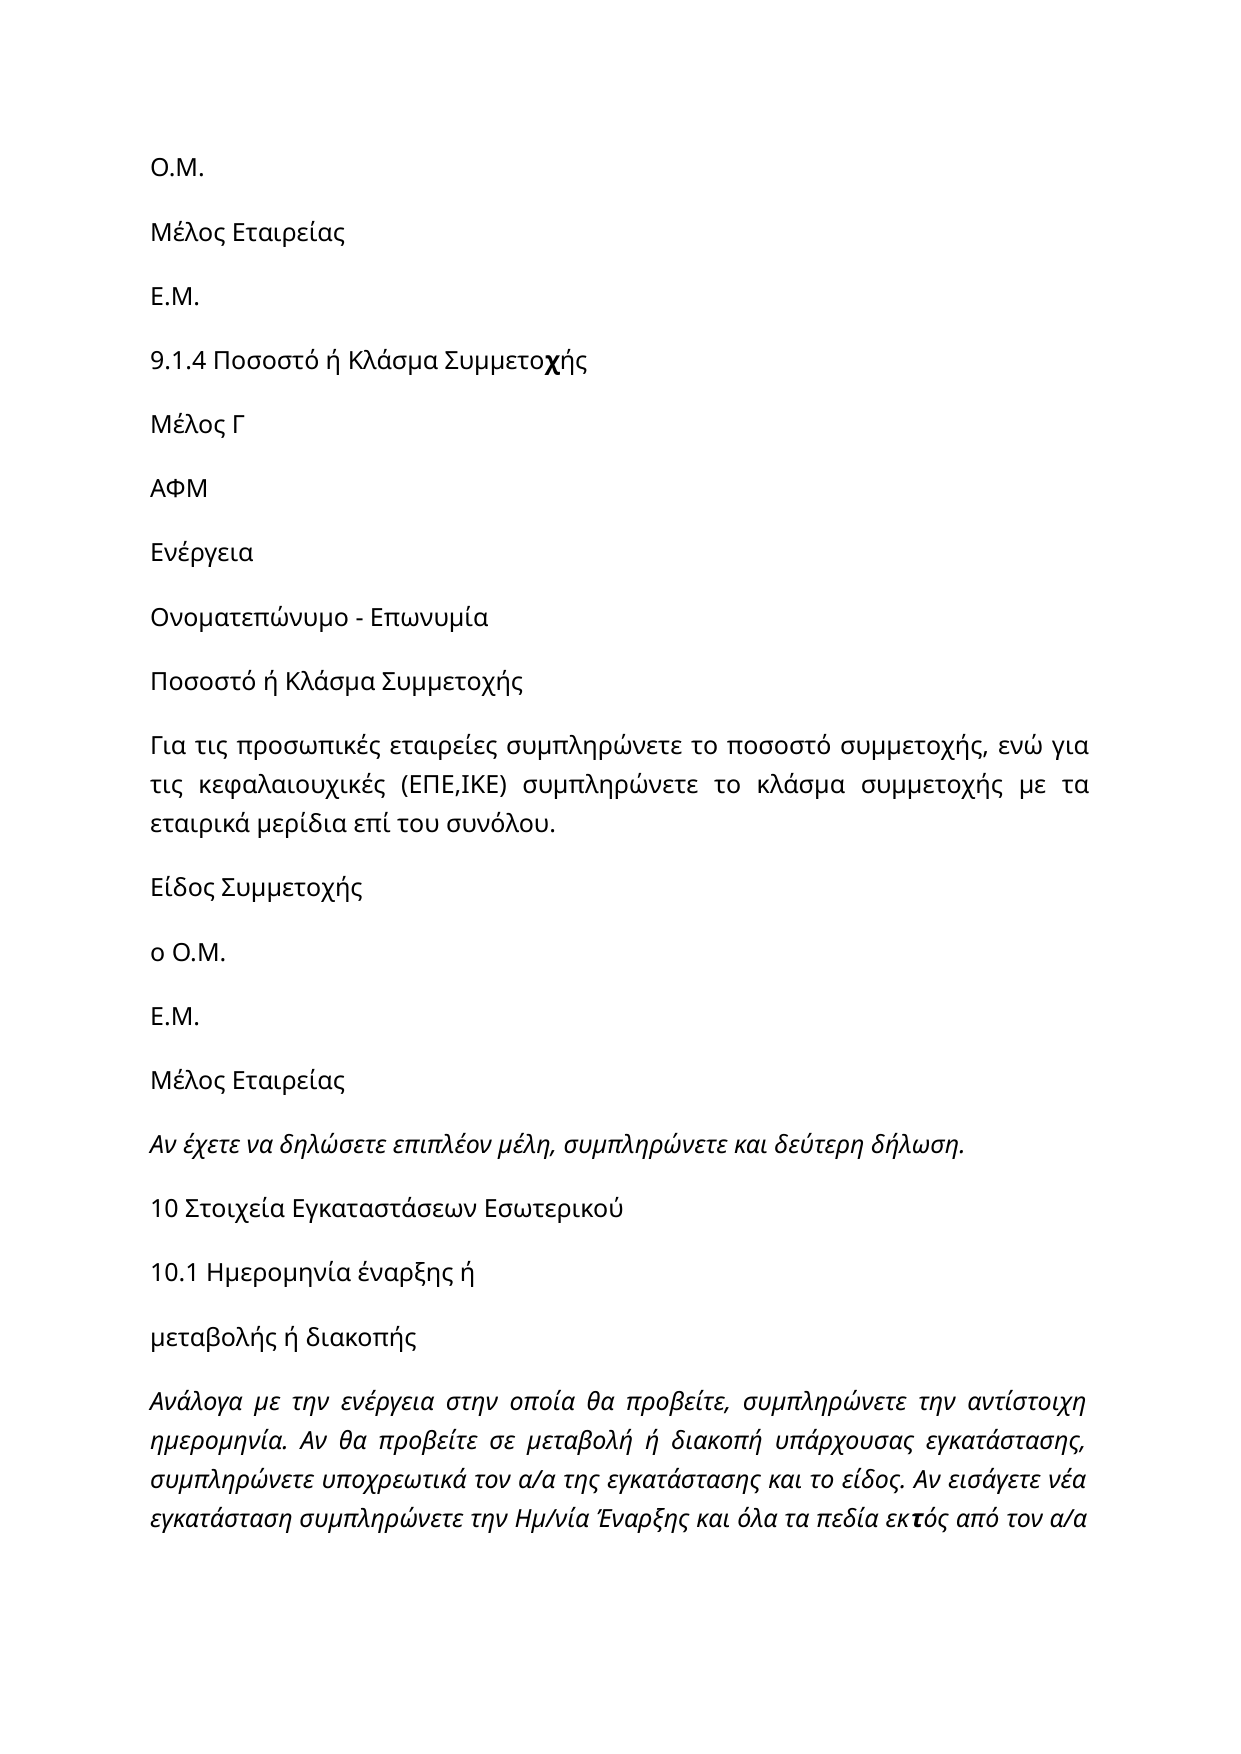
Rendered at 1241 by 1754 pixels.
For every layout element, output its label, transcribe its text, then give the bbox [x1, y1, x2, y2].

text Για τις προσωπικές εταιρείες συμπληρώνετε το ποσοστό συμμετοχής, ενώ για τις κεφαλαιουχικές (ΕΠΕ,ΙΚΕ) συμπληρώνετε το κλάσμα συμμετοχής με τα εταιρικά μερίδια επί του συνόλου. [150, 727, 1090, 840]
text 10 Στοιχεία Εγκαταστάσεων Εσωτερικού [150, 1191, 1090, 1225]
text Μέλος Γ [150, 407, 1090, 441]
text Μέλος Εταιρείας [150, 214, 1090, 248]
text Ε.Μ. [150, 998, 1090, 1032]
text Ενέργεια [150, 535, 1090, 569]
text Είδος Συμμετοχής [150, 870, 1090, 904]
text ΑΦΜ [150, 471, 1090, 505]
text Μέλος Εταιρείας [150, 1062, 1090, 1097]
text Ο.Μ. [150, 150, 1090, 184]
text Ονοματεπώνυμο - Επωνυμία [150, 599, 1090, 633]
text Ε.Μ. [150, 278, 1090, 312]
text Ανάλογα με την ενέργεια στην οποία θα προβείτε, συμπληρώνετε την αντίστοιχη ημερομηνία. Αν θα προβείτε σε μεταβολή ή διακοπή υπάρχουσας εγκατάστασης, συμπληρώνετε υποχρεωτικά τον α/α της εγκατάστασης και το είδος. Αν εισάγετε νέα εγκατάσταση συμπληρώνετε την Ημ/νία Έναρξης και όλα τα πεδία εκτός από τον α/α [150, 1383, 1090, 1535]
text Ποσοστό ή Κλάσμα Συμμετοχής [150, 663, 1090, 697]
text 10.1 Ημερομηνία έναρξης ή [150, 1255, 1090, 1289]
text Αν έχετε να δηλώσετε επιπλέον μέλη, συμπληρώνετε και δεύτερη δήλωση. [150, 1127, 1090, 1161]
text 9.1.4 Ποσοστό ή Κλάσμα Συμμετοχής [150, 342, 1090, 377]
text ο Ο.Μ. [150, 934, 1090, 968]
text μεταβολής ή διακοπής [150, 1319, 1090, 1353]
